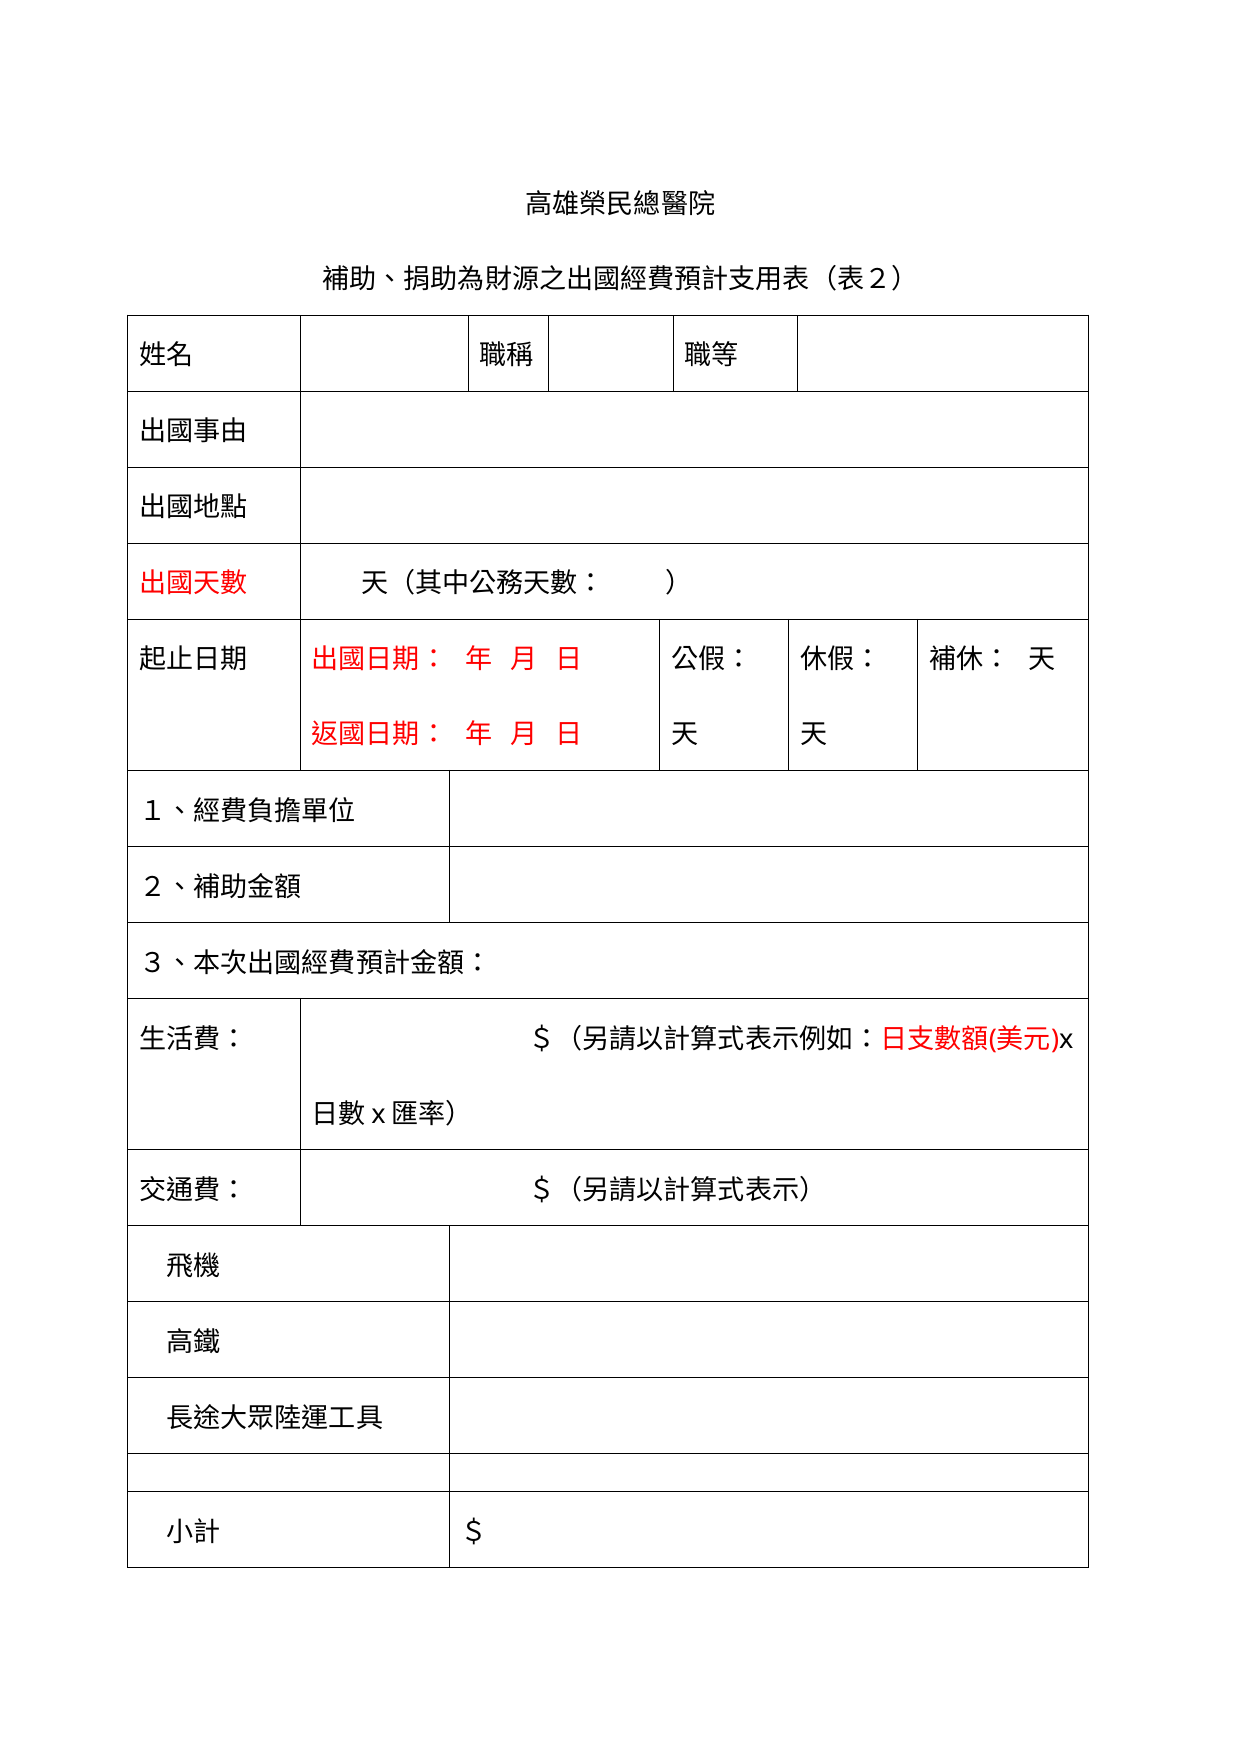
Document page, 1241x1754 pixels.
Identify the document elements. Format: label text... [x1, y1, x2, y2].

table_cell 交通費： [128, 1150, 300, 1225]
table_cell ２、補助金額 [128, 847, 449, 922]
table_cell 生活費： [128, 999, 300, 1149]
text 補助、捐助為財源之出國經費預計支用表（表２） [187, 239, 1053, 314]
table_cell 出國日期： 年 月 日 返國日期： 年 月 日 [301, 620, 659, 770]
table_cell 小計 [128, 1492, 449, 1567]
table_header [798, 316, 1088, 391]
table_cell [450, 771, 1088, 846]
table_cell [450, 847, 1088, 922]
table_cell [450, 1454, 1088, 1491]
table_cell ＄（另請以計算式表示） [301, 1150, 1088, 1225]
table_cell 出國天數 [128, 544, 300, 619]
table_cell 出國事由 [128, 392, 300, 467]
text 高雄榮民總醫院 [187, 164, 1053, 239]
table_cell 飛機 [128, 1226, 449, 1301]
table_header [549, 316, 673, 391]
table_header 職稱 [469, 316, 548, 391]
table_cell １、經費負擔單位 [128, 771, 449, 846]
table_cell ＄ [450, 1492, 1088, 1567]
table_cell ３、本次出國經費預計金額： [128, 923, 1088, 998]
table_cell 天（其中公務天數： ） [301, 544, 1088, 619]
table_cell ＄（另請以計算式表示例如：日支數額(美元)x日數x匯率） [301, 999, 1088, 1149]
table_cell 休假： 天 [789, 620, 917, 770]
table_header 職等 [674, 316, 797, 391]
table_cell 公假： 天 [660, 620, 788, 770]
table_cell 補休： 天 [918, 620, 1088, 770]
table_cell 長途大眾陸運工具 [128, 1378, 449, 1453]
table_cell 高鐵 [128, 1302, 449, 1377]
table_cell [301, 392, 1088, 467]
table_header [301, 316, 468, 391]
table_cell [301, 468, 1088, 543]
table_cell [450, 1302, 1088, 1377]
table_cell [128, 1454, 449, 1491]
table_cell 起止日期 [128, 620, 300, 770]
table_cell 出國地點 [128, 468, 300, 543]
table_header 姓名 [128, 316, 300, 391]
table_cell [450, 1378, 1088, 1453]
table_cell [450, 1226, 1088, 1301]
